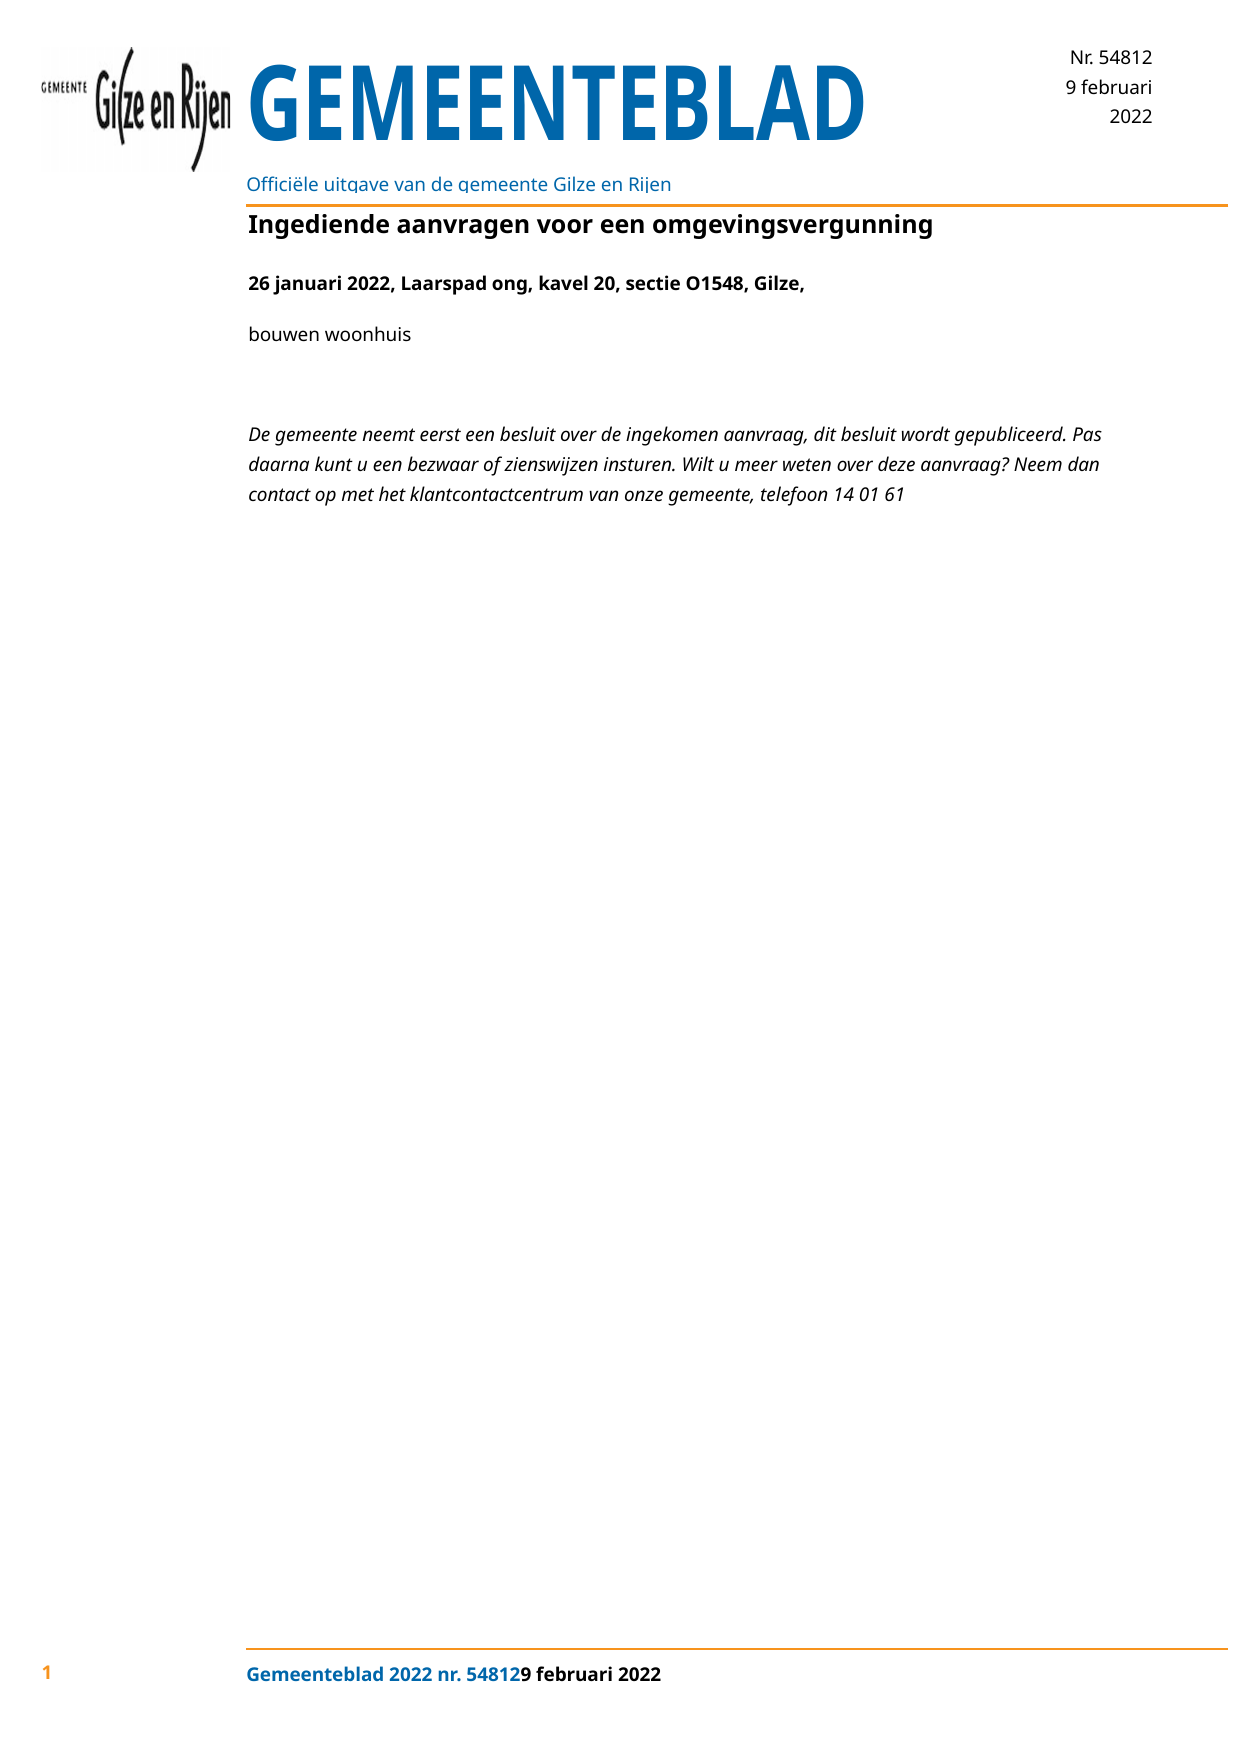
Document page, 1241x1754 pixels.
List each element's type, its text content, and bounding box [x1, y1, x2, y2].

text Ingediende aanvragen voor een omgevingsvergunning [248, 207, 1152, 241]
picture [41, 47, 231, 172]
text 26 januari 2022, Laarspad ong, kavel 20, sectie O1548, Gilze, [248, 270, 1152, 296]
text bouwen woonhuis [248, 321, 1152, 346]
text De gemeente neemt eerst een besluit over de ingekomen aanvraag, dit besluit wordt gepubliceerd. Pas daarna kunt u een bezwaar of zienswijzen insturen. Wilt u meer weten over deze aanvraag? Neem dan contact op met het klantcontactcentrum van onze gemeente, telefoon 14 01 61 [248, 422, 1152, 506]
